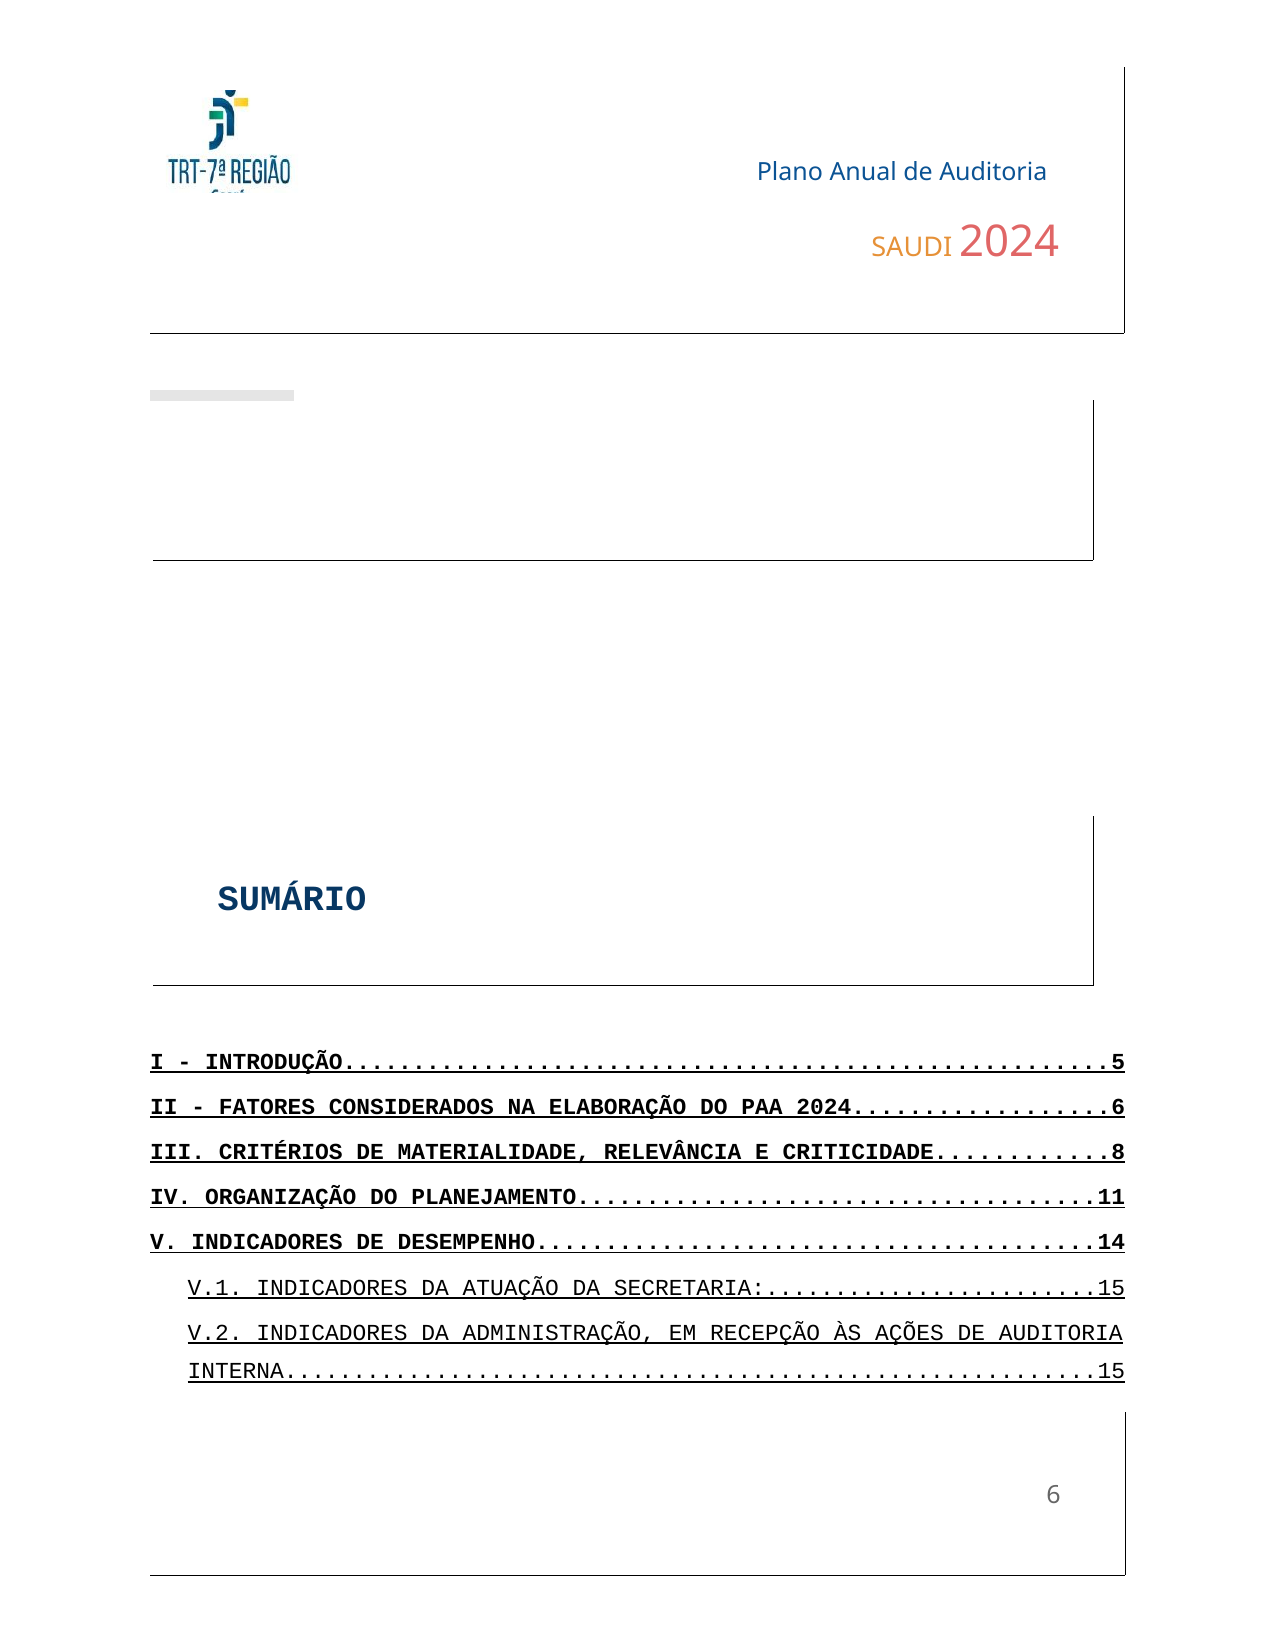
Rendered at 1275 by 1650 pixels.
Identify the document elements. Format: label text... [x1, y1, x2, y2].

text [187, 1298, 1125, 1302]
text V.1. INDICADORES DA ATUAÇÃO DA SECRETARIA: 15 [187, 1276, 1125, 1297]
text [150, 1208, 1125, 1212]
text IV. ORGANIZAÇÃO DO PLANEJAMENTO 11 [150, 1186, 1125, 1207]
text [187, 1382, 1125, 1386]
text V.2. INDICADORES DA ADMINISTRAÇÃO, EM RECEPÇÃO ÀS AÇÕES DE AUDITORIA INTERNA 15 [187, 1321, 1125, 1381]
text [150, 1253, 1125, 1257]
subtitle SUMÁRIO [153, 816, 1093, 985]
text V. INDICADORES DE DESEMPENHO 14 [150, 1231, 1125, 1252]
text III. CRITÉRIOS DE MATERIALIDADE, RELEVÂNCIA E CRITICIDADE 8 [150, 1141, 1125, 1161]
text I - INTRODUÇÃO 5 [150, 1050, 1125, 1071]
text II - FATORES CONSIDERADOS NA ELABORAÇÃO DO PAA 2024 6 [150, 1095, 1125, 1116]
